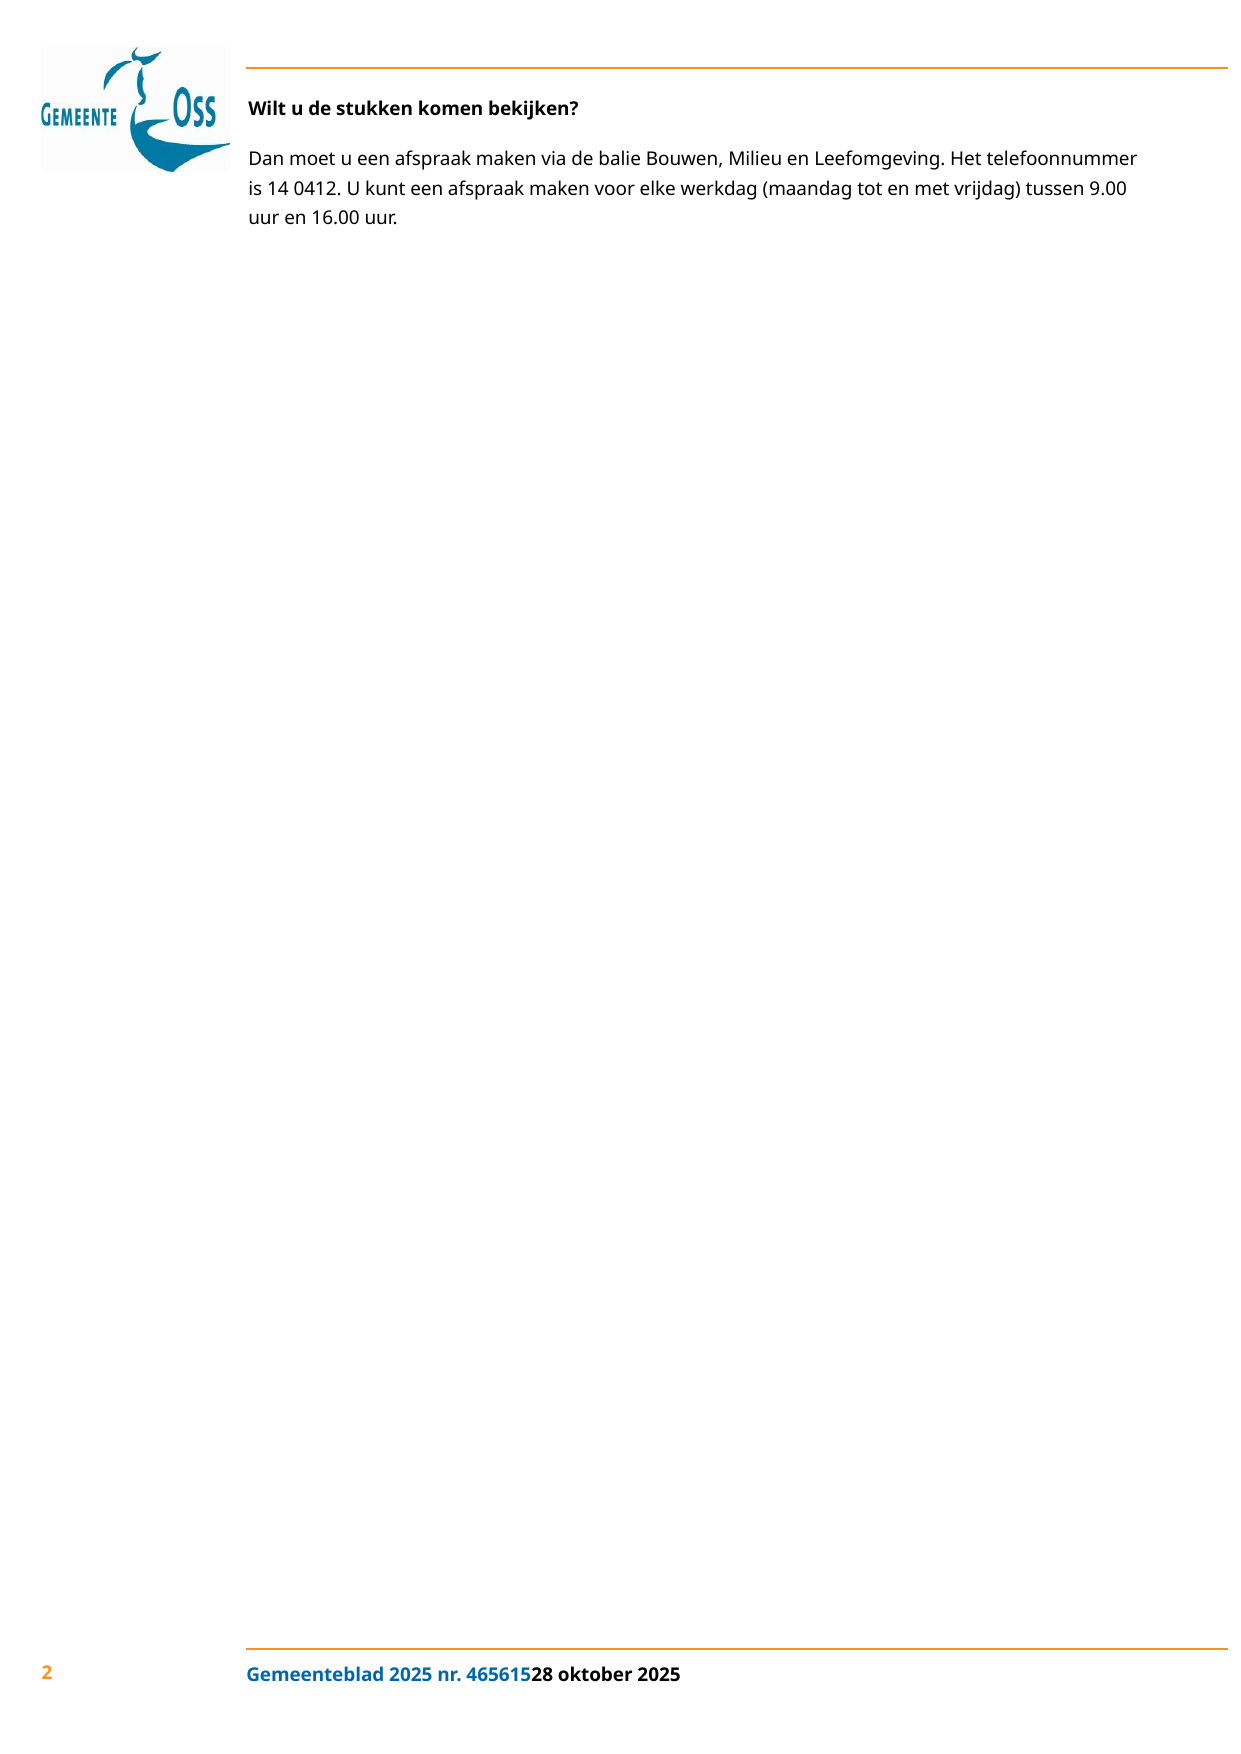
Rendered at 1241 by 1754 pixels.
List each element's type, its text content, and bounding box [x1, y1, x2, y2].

text Dan moet u een afspraak maken via de balie Bouwen, Milieu en Leefomgeving. Het telefoonnummer is 14 0412. U kunt een afspraak maken voor elke werkdag (maandag tot en met vrijdag) tussen 9.00 uur en 16.00 uur. [248, 145, 1152, 230]
text Wilt u de stukken komen bekijken? [248, 95, 1152, 121]
picture [41, 47, 231, 172]
